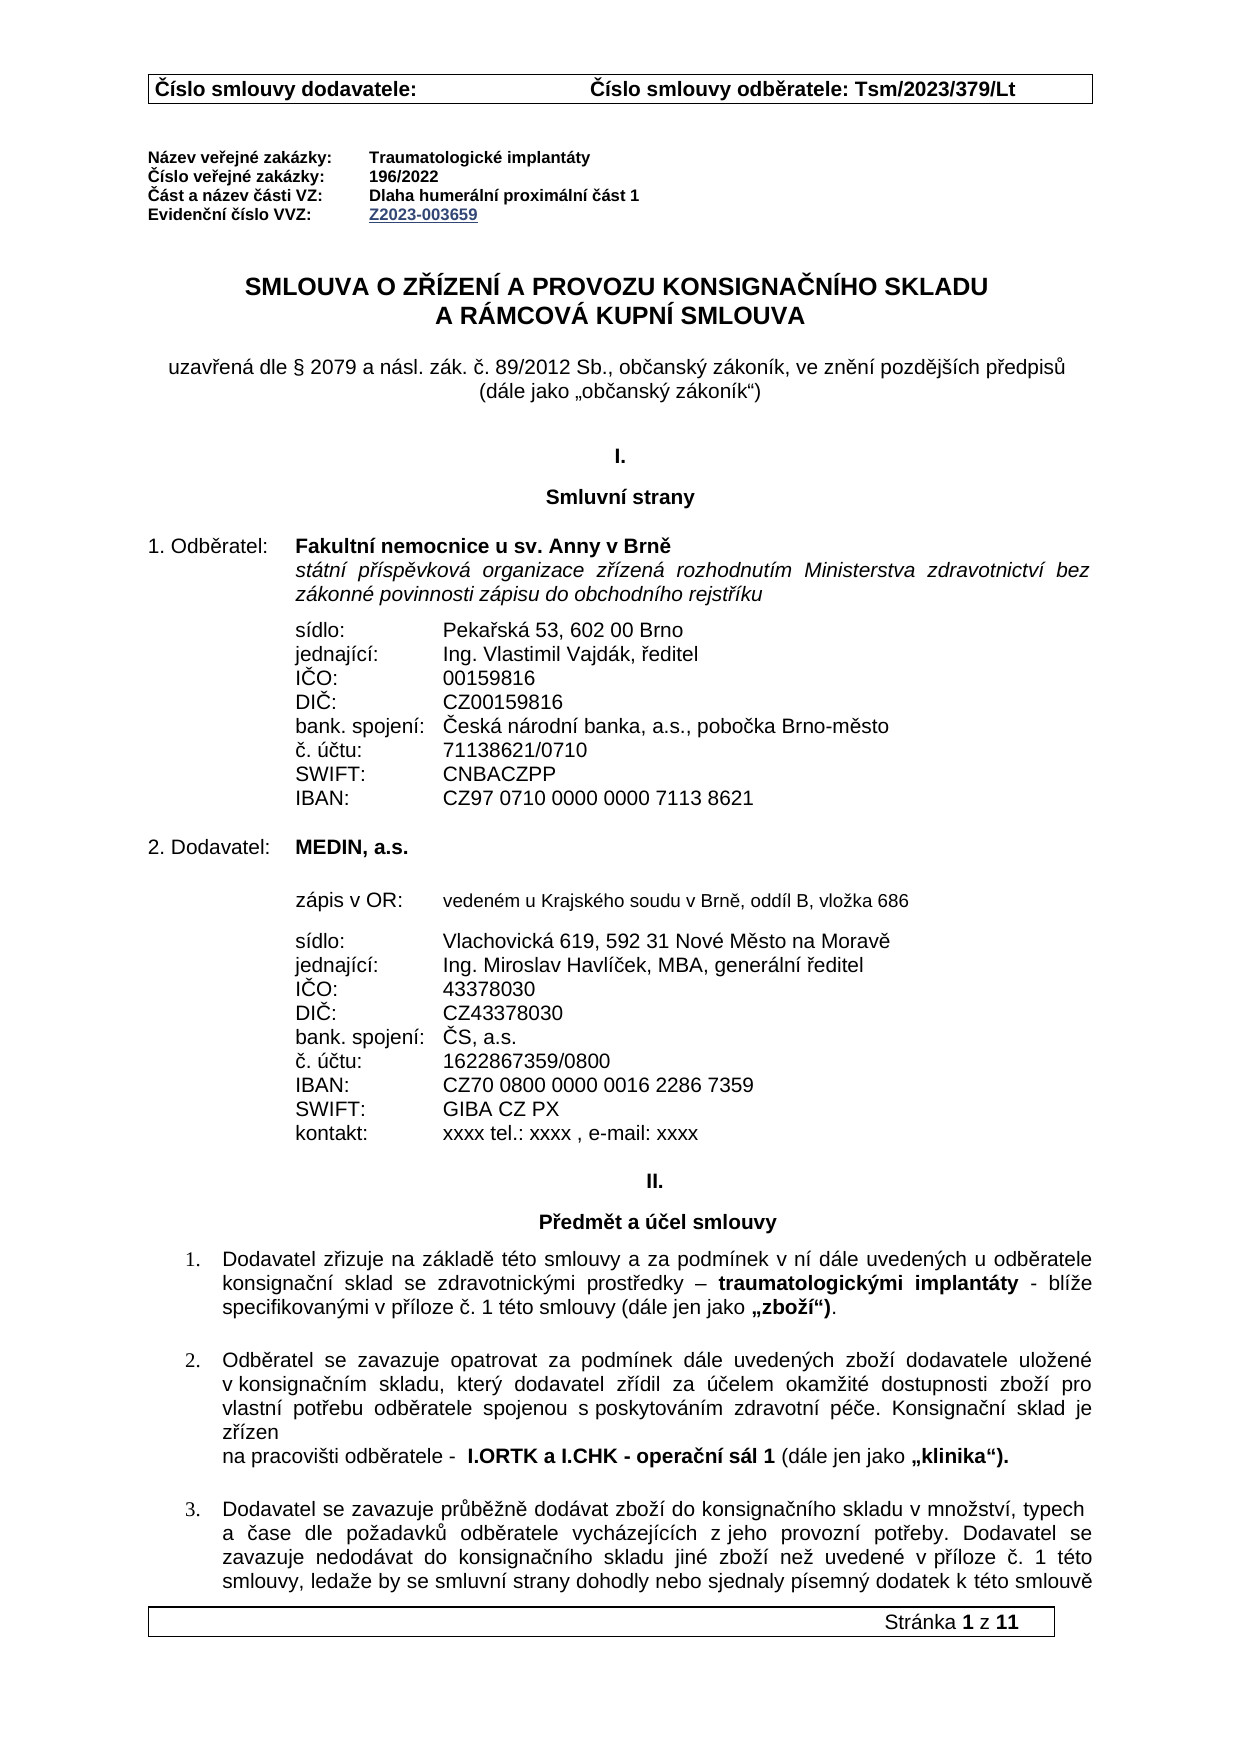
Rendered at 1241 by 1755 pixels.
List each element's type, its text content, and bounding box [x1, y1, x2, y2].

text IČO: 43378030 [221, 977, 1093, 1001]
text státní příspěvková organizace zřízená rozhodnutím Ministerstva zdravotnictví bez zákonné povinnosti zápisu do obchodního rejstříku [295, 558, 1093, 606]
text I. [148, 444, 1093, 468]
text 2. Dodavatel: MEDIN, a.s. [148, 835, 1093, 859]
text kontakt: xxxx tel.: xxxx , e-mail: xxxx [295, 1120, 1093, 1144]
text jednající: Ing. Miroslav Havlíček, MBA, generální ředitel [221, 953, 1093, 977]
text č. účtu: 1622867359/0800 [221, 1048, 1093, 1072]
list Odběratel se zavazuje opatrovat za podmínek dále uvedených zboží dodavatele uložené v konsignačním skladu, který dodavatel zřídil za účelem okamžité dostupnosti zboží pro vlastní potřebu odběratele spojenou s poskytováním zdravotní péče. Konsignační sklad je zřízen na pracovišti odběratele - I.ORTK a I.CHK - operační sál 1 (dále jen jako „klinika“). [185, 1348, 1093, 1468]
text sídlo: Vlachovická 619, 592 31 Nové Město na Moravě [221, 929, 1093, 953]
text DIČ: CZ00159816 [221, 690, 1093, 714]
text jednající: Ing. Vlastimil Vajdák, ředitel [221, 642, 1093, 666]
text 1. Odběratel: Fakultní nemocnice u sv. Anny v Brně [148, 534, 1093, 558]
text bank. spojení: Česká národní banka, a.s., pobočka Brno-město [221, 714, 1093, 738]
list Dodavatel zřizuje na základě této smlouvy a za podmínek v ní dále uvedených u odběratele konsignační sklad se zdravotnickými prostředky – traumatologickými implantáty - blíže specifikovanými v příloze č. 1 této smlouvy (dále jen jako „zboží“). [185, 1246, 1093, 1318]
text Číslo veřejné zakázky: 196/2022 [148, 167, 1093, 186]
text IBAN: CZ97 0710 0000 0000 7113 8621 [221, 786, 1093, 810]
text IBAN: CZ70 0800 0000 0016 2286 7359 [221, 1072, 1093, 1096]
text sídlo: Pekařská 53, 602 00 Brno [221, 618, 1093, 642]
text Předmět a účel smlouvy [223, 1210, 1093, 1234]
text DIČ: CZ43378030 [221, 1001, 1093, 1024]
text zápis v OR: vedeném u Krajského soudu v Brně, oddíl B, vložka 686 [222, 888, 1093, 912]
text Název veřejné zakázky: Traumatologické implantáty [148, 148, 1093, 167]
text č. účtu: 71138621/0710 [221, 738, 1093, 762]
text SWIFT: CNBACZPP [221, 762, 1093, 786]
text bank. spojení: ČS, a.s. [221, 1024, 1093, 1048]
text IČO: 00159816 [221, 666, 1093, 690]
text SWIFT: GIBA CZ PX [221, 1096, 1093, 1120]
text II. [223, 1169, 1093, 1193]
text Evidenční číslo VVZ: Z2023-003659 [148, 205, 1093, 224]
text uzavřená dle § 2079 a násl. zák. č. 89/2012 Sb., občanský zákoník, ve znění pozdějších předpisů (dále jako „občanský zákoník“) [148, 355, 1093, 403]
subtitle Smluvní strany [148, 485, 1093, 509]
text A RÁMCOVÁ KUPNÍ SMLOUVA [148, 301, 1093, 330]
list Dodavatel se zavazuje průběžně dodávat zboží do konsignačního skladu v množství, typech a čase dle požadavků odběratele vycházejících z jeho provozní potřeby. Dodavatel se zavazuje nedodávat do konsignačního skladu jiné zboží než uvedené v příloze č. 1 této smlouvy, ledaže by se smluvní strany dohodly nebo sjednaly písemný dodatek k této smlouvě [185, 1497, 1093, 1593]
text SMLOUVA O ZŘÍZENÍ A PROVOZU KONSIGNAČNÍHO SKLADU [148, 272, 1093, 301]
text Část a název části VZ: Dlaha humerální proximální část 1 [148, 186, 1093, 205]
